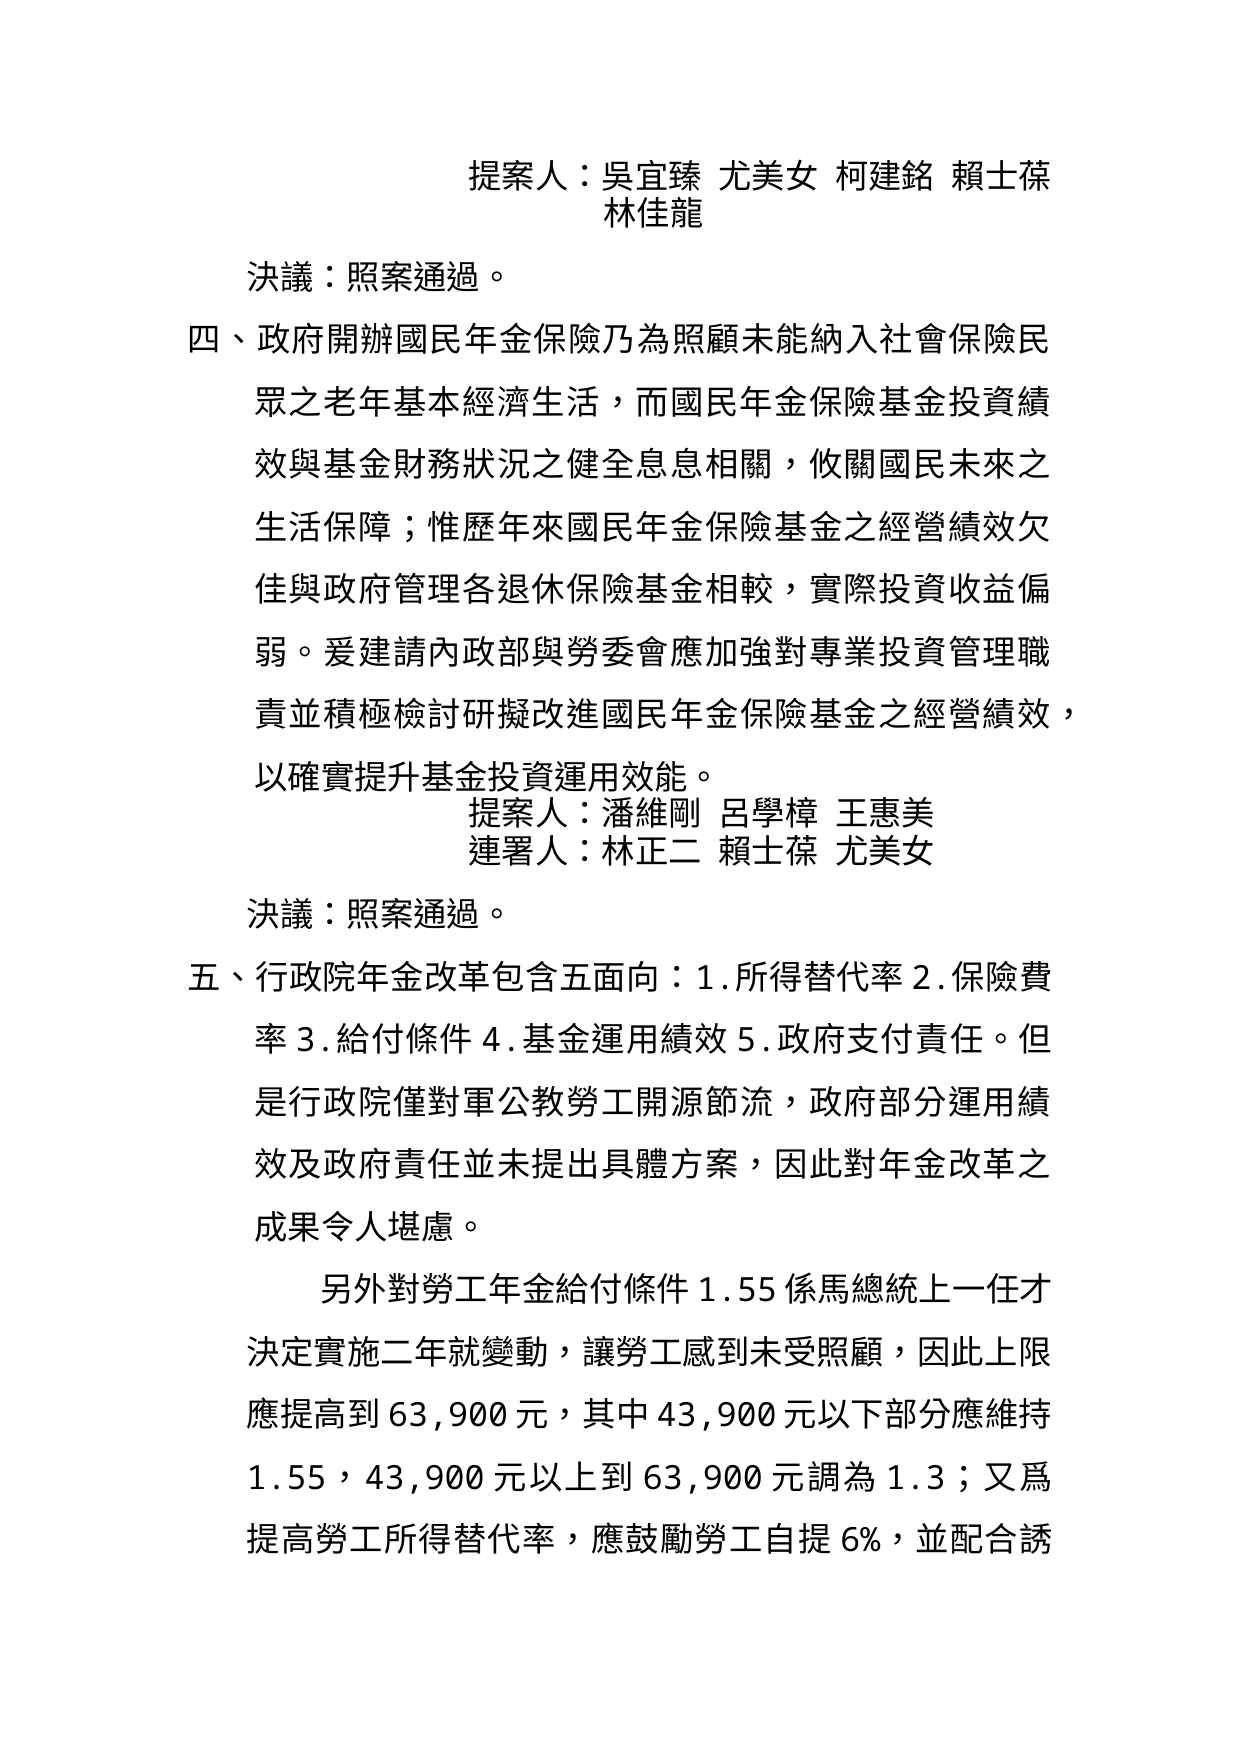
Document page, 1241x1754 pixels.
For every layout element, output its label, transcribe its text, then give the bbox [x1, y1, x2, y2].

text 提案人：吳宜臻 尤美女 柯建銘 賴士葆 [468, 158, 1053, 196]
text 五、行政院年金改革包含五面向：1.所得替代率2.保險費率3.給付條件4.基金運用績效5.政府支付責任。但是行政院僅對軍公教勞工開源節流，政府部分運用績效及政府責任並未提出具體方案，因此對年金改革之成果令人堪慮。 [187, 933, 1053, 1246]
text 決議：照案通過。 [187, 233, 1053, 296]
text 四、政府開辦國民年金保險乃為照顧未能納入社會保險民眾之老年基本經濟生活，而國民年金保險基金投資績效與基金財務狀況之健全息息相關，攸關國民未來之生活保障；惟歷年來國民年金保險基金之經營績效欠佳與政府管理各退休保險基金相較，實際投資收益偏弱。爰建請內政部與勞委會應加強對專業投資管理職責並積極檢討研擬改進國民年金保險基金之經營績效，以確實提升基金投資運用效能。 [187, 296, 1053, 796]
text 提案人：潘維剛 呂學樟 王惠美 [468, 796, 1053, 833]
text 連署人：林正二 賴士葆 尤美女 [468, 833, 1053, 871]
text 決議：照案通過。 [187, 871, 1053, 933]
text 另外對勞工年金給付條件1.55係馬總統上一任才決定實施二年就變動，讓勞工感到未受照顧，因此上限應提高到63,900元，其中43,900元以下部分應維持1.55，43,900元以上到63,900元調為1.3；又爲提高勞工所得替代率，應鼓勵勞工自提6%，並配合誘 [246, 1246, 1053, 1558]
text 林佳龍 [187, 196, 1053, 233]
